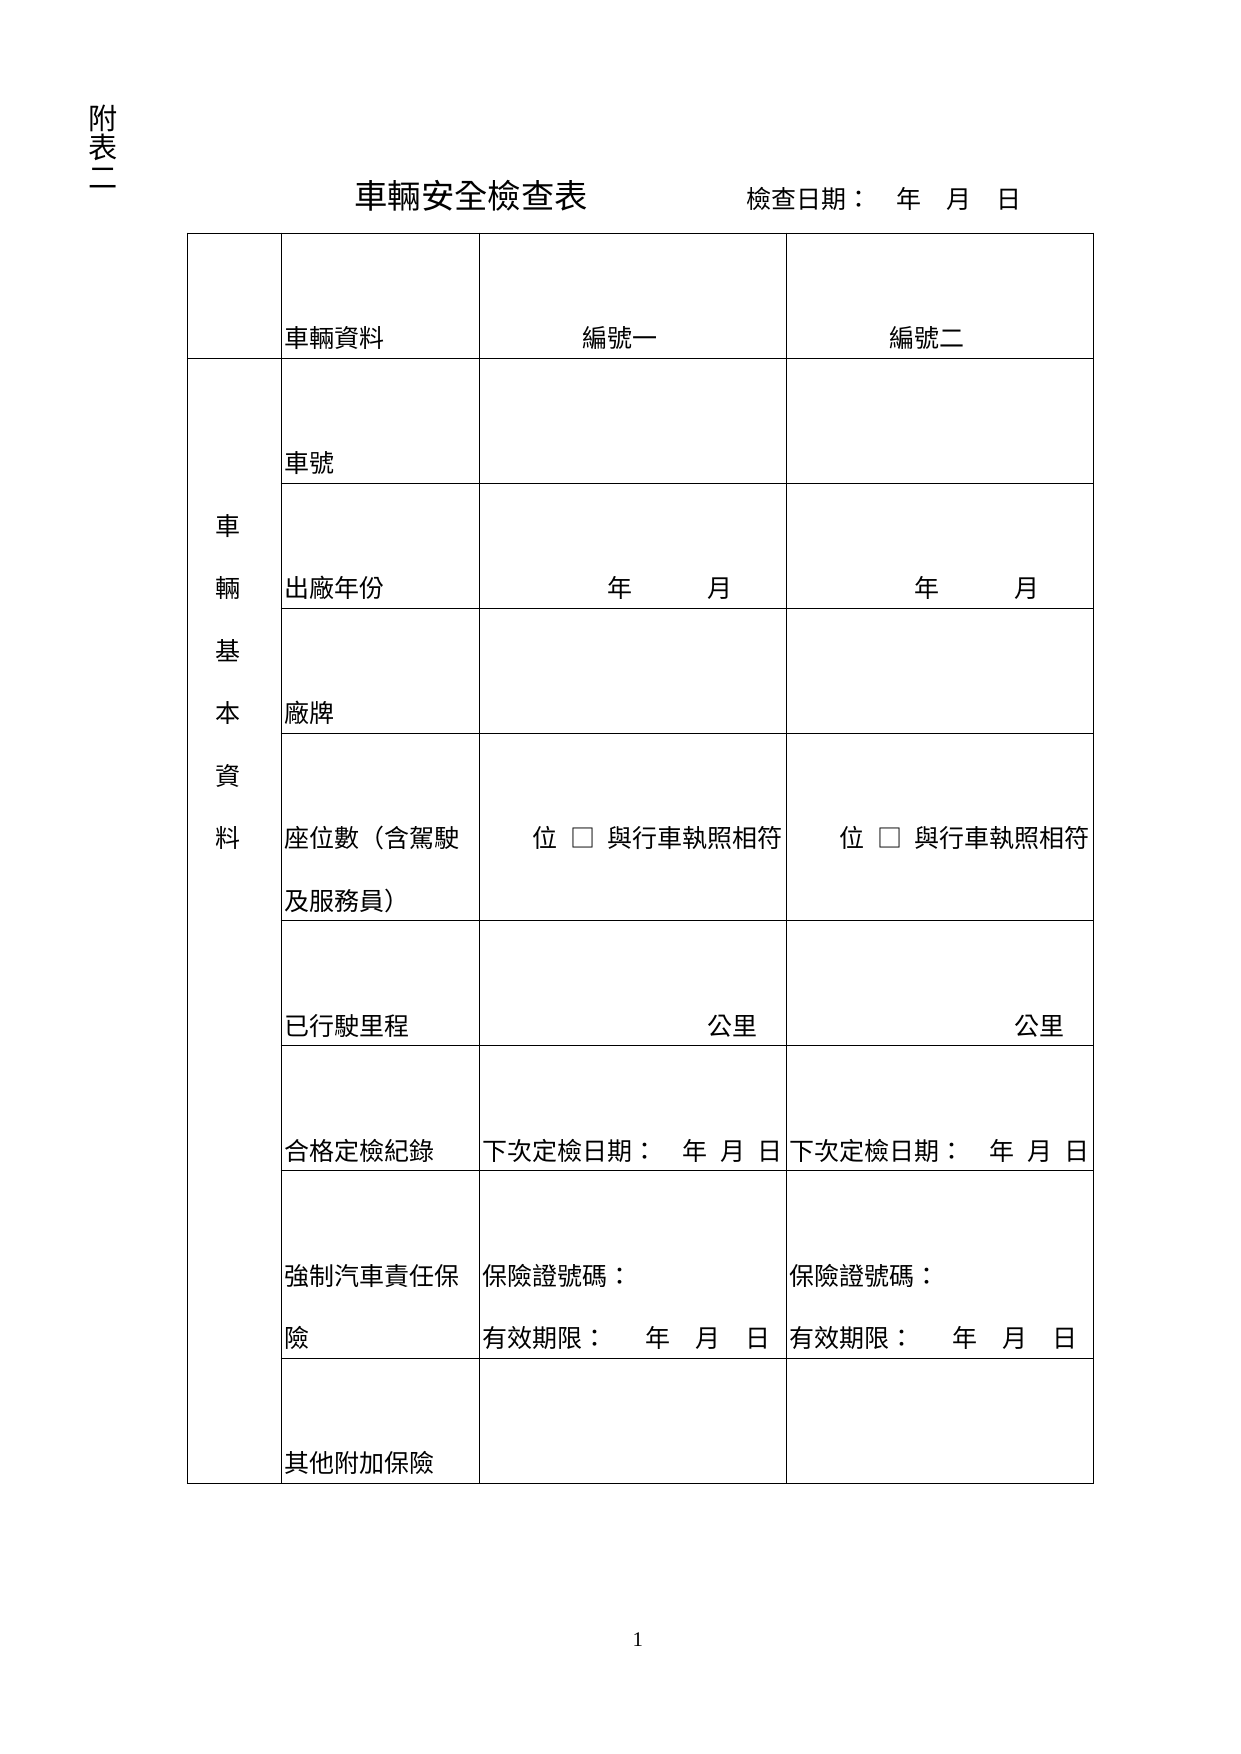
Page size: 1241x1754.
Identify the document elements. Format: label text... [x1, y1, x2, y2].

table_cell [787, 1359, 1093, 1483]
table_header [188, 234, 281, 358]
table_header 編號一 [480, 234, 786, 358]
table_cell 位 □ 與行車執照相符 [787, 734, 1093, 920]
table_cell [480, 1359, 786, 1483]
text 附表二 [81, 104, 124, 224]
table_cell 位 □ 與行車執照相符 [480, 734, 786, 920]
table_cell [480, 609, 786, 733]
table_cell 保險證號碼： 有效期限： 年 月 日 [787, 1171, 1093, 1358]
table_header 編號二 [787, 234, 1093, 358]
table_cell 已行駛里程 [282, 921, 479, 1045]
table_cell [480, 359, 786, 483]
table_cell 下次定檢日期： 年 月 日 [480, 1046, 786, 1170]
table_cell 年 月 [480, 484, 786, 608]
table_cell 強制汽車責任保險 [282, 1171, 479, 1358]
table_cell 其他附加保險 [282, 1359, 479, 1483]
table_cell 出廠年份 [282, 484, 479, 608]
table_cell 合格定檢紀錄 [282, 1046, 479, 1170]
table_cell 保險證號碼： 有效期限： 年 月 日 [480, 1171, 786, 1358]
table_cell [787, 609, 1093, 733]
table_cell 公里 [787, 921, 1093, 1045]
text 車輛安全檢查表 檢查日期： 年 月 日 [187, 170, 1087, 218]
table_cell 下次定檢日期： 年 月 日 [787, 1046, 1093, 1170]
table_cell 車 輛 基 本 資 料 [188, 359, 281, 1483]
table_cell 公里 [480, 921, 786, 1045]
table_cell 年 月 [787, 484, 1093, 608]
table_cell 車號 [282, 359, 479, 483]
table_cell 廠牌 [282, 609, 479, 733]
table_header 車輛資料 [282, 234, 479, 358]
table_cell [787, 359, 1093, 483]
table_cell 座位數（含駕駛及服務員） [282, 734, 479, 920]
